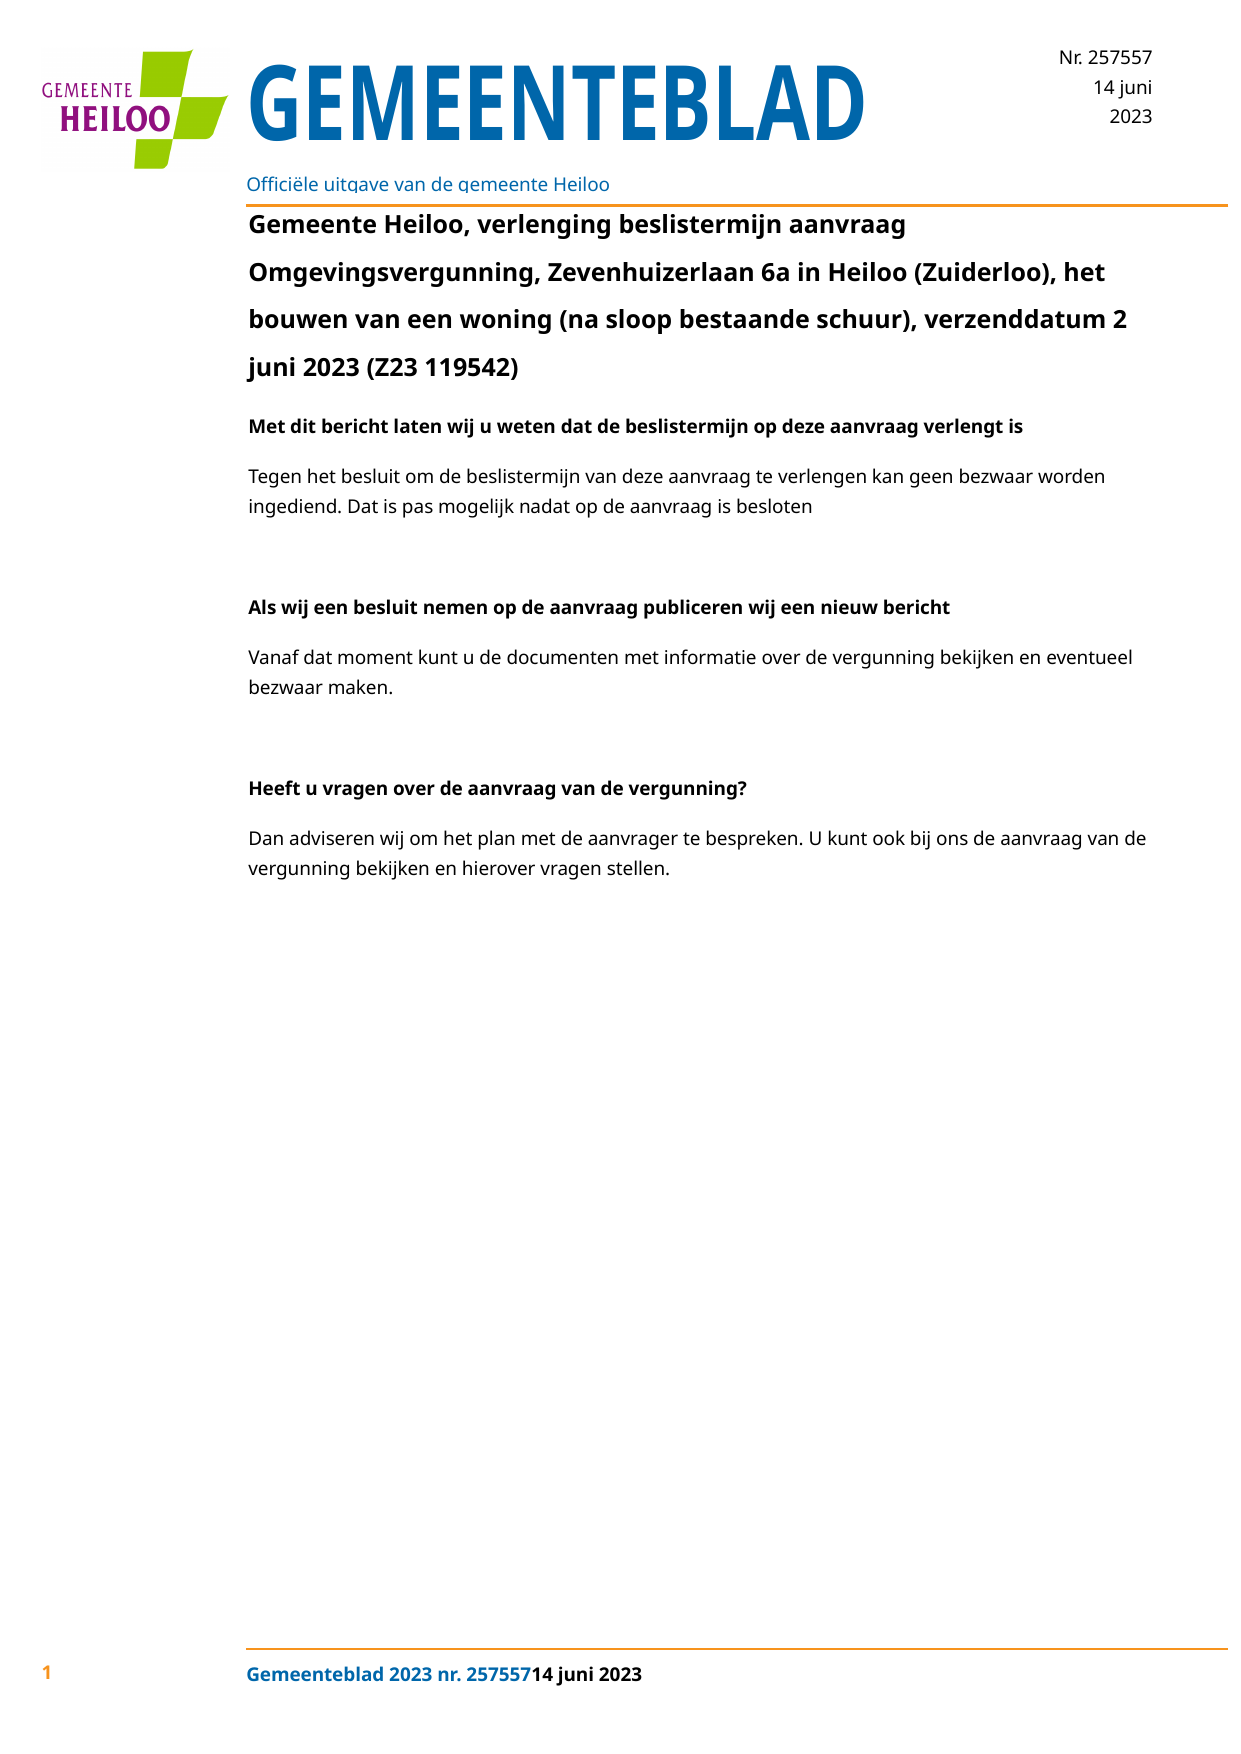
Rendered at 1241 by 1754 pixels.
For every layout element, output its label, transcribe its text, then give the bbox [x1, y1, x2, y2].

text Gemeente Heiloo, verlenging beslistermijn aanvraag Omgevingsvergunning, Zevenhuizerlaan 6a in Heiloo (Zuiderloo), het bouwen van een woning (na sloop bestaande schuur), verzenddatum 2 juni 2023 (Z23 119542) [248, 207, 1152, 384]
text Met dit bericht laten wij u weten dat de beslistermijn op deze aanvraag verlengt is [248, 413, 1152, 439]
text Vanaf dat moment kunt u de documenten met informatie over de vergunning bekijken en eventueel bezwaar maken. [248, 644, 1152, 700]
picture [41, 47, 231, 172]
text Tegen het besluit om de beslistermijn van deze aanvraag te verlengen kan geen bezwaar worden ingediend. Dat is pas mogelijk nadat op de aanvraag is besloten [248, 463, 1152, 519]
text Heeft u vragen over de aanvraag van de vergunning? [248, 775, 1152, 801]
text Als wij een besluit nemen op de aanvraag publiceren wij een nieuw bericht [248, 594, 1152, 620]
text Dan adviseren wij om het plan met de aanvrager te bespreken. U kunt ook bij ons de aanvraag van de vergunning bekijken en hierover vragen stellen. [248, 825, 1152, 881]
